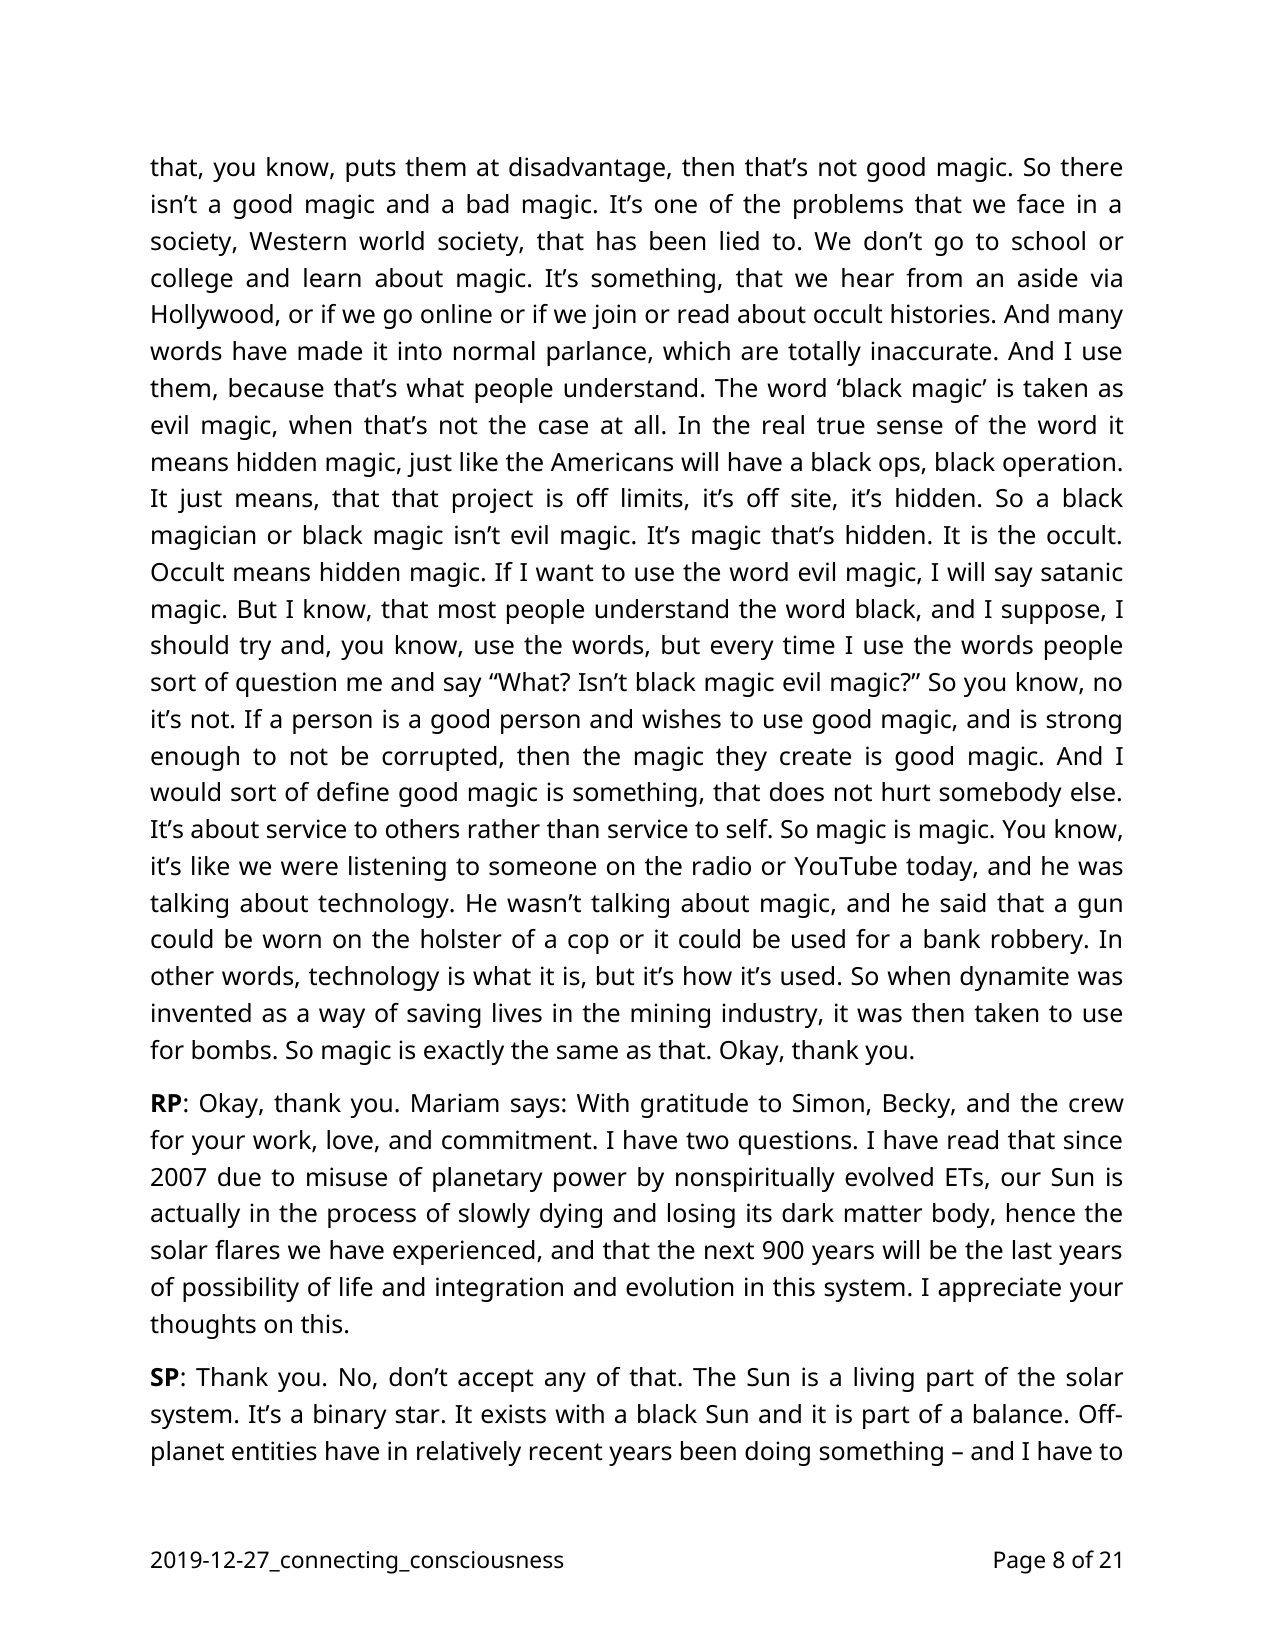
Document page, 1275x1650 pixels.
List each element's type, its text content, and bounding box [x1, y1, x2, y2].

text RP: Okay, thank you. Mariam says: With gratitude to Simon, Becky, and the crew for your work, love, and commitment. I have two questions. I have read that since 2007 due to misuse of planetary power by nonspiritually evolved ETs, our Sun is actually in the process of slowly dying and losing its dark matter body, hence the solar flares we have experienced, and that the next 900 years will be the last years of possibility of life and integration and evolution in this system. I appreciate your thoughts on this. [150, 1086, 1125, 1340]
text SP: Thank you. No, don’t accept any of that. The Sun is a living part of the solar system. It’s a binary star. It exists with a black Sun and it is part of a balance. Off-planet entities have in relatively recent years been doing something – and I have to [150, 1359, 1125, 1467]
text that, you know, puts them at disadvantage, then that’s not good magic. So there isn’t a good magic and a bad magic. It’s one of the problems that we face in a society, Western world society, that has been lied to. We don’t go to school or college and learn about magic. It’s something, that we hear from an aside via Hollywood, or if we go online or if we join or read about occult histories. And many words have made it into normal parlance, which are totally inaccurate. And I use them, because that’s what people understand. The word ‘black magic’ is taken as evil magic, when that’s not the case at all. In the real true sense of the word it means hidden magic, just like the Americans will have a black ops, black operation. It just means, that that project is off limits, it’s off site, it’s hidden. So a black magician or black magic isn’t evil magic. It’s magic that’s hidden. It is the occult. Occult means hidden magic. If I want to use the word evil magic, I will say satanic magic. But I know, that most people understand the word black, and I suppose, I should try and, you know, use the words, but every time I use the words people sort of question me and say “What? Isn’t black magic evil magic?” So you know, no it’s not. If a person is a good person and wishes to use good magic, and is strong enough to not be corrupted, then the magic they create is good magic. And I would sort of define good magic is something, that does not hurt somebody else. It’s about service to others rather than service to self. So magic is magic. You know, it’s like we were listening to someone on the radio or YouTube today, and he was talking about technology. He wasn’t talking about magic, and he said that a gun could be worn on the holster of a cop or it could be used for a bank robbery. In other words, technology is what it is, but it’s how it’s used. So when dynamite was invented as a way of saving lives in the mining industry, it was then taken to use for bombs. So magic is exactly the same as that. Okay, thank you. [150, 150, 1125, 1067]
